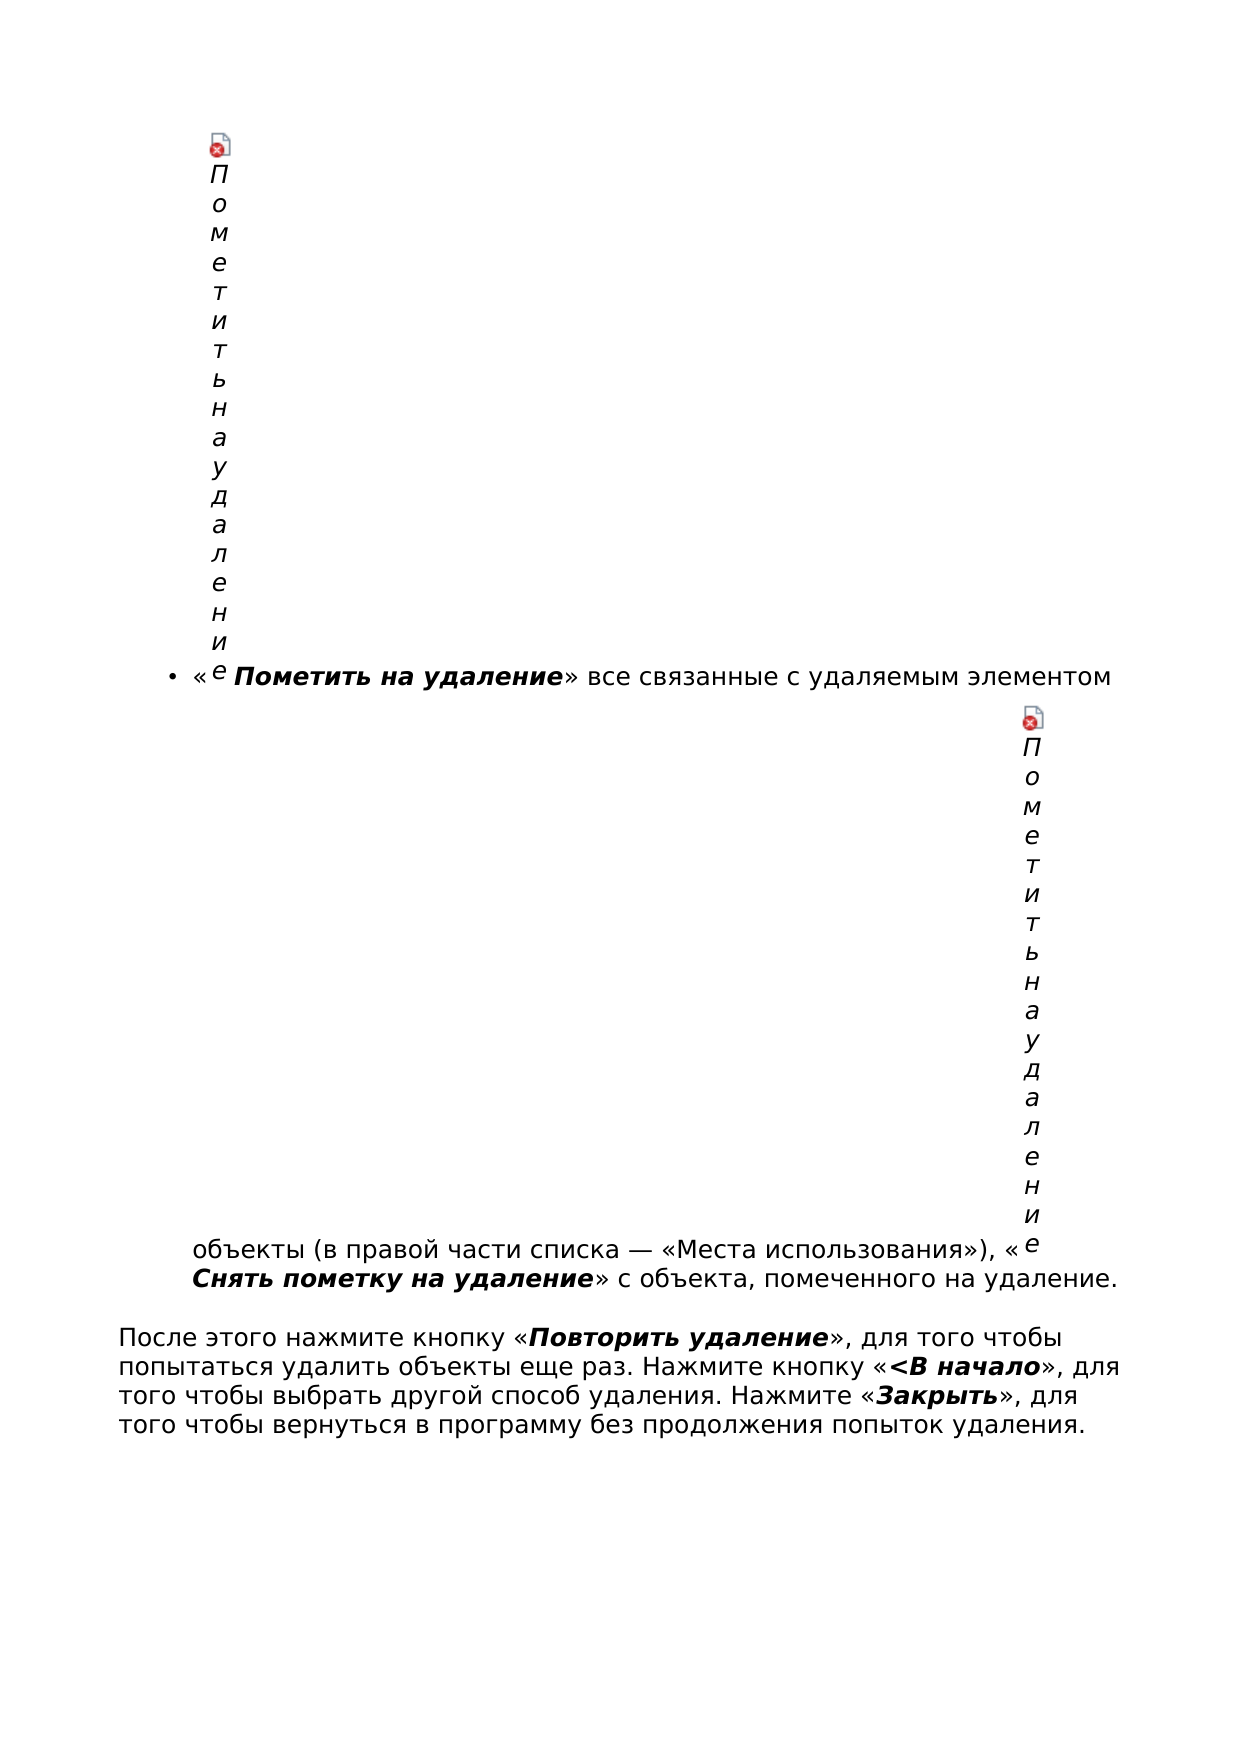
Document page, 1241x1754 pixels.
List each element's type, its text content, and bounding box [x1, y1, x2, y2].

list Пометить на удаление [207, 161, 234, 685]
list Пометить на удаление [1020, 734, 1047, 1258]
text После этого нажмите кнопку «Повторить удаление», для того чтобы попытаться удалить объекты еще раз. Нажмите кнопку «<В начало», для того чтобы выбрать другой способ удаления. Нажмите «Закрыть», для того чтобы вернуться в программу без продолжения попыток удаления. [118, 1323, 1122, 1440]
picture [207, 130, 234, 161]
picture [1020, 703, 1047, 734]
list «Пометить на удаление» все связанные с удаляемым элементом объекты (в правой части списка — «Места использования»), «Снять пометку на удаление» с объекта, помеченного на удаление. [177, 118, 1122, 1293]
